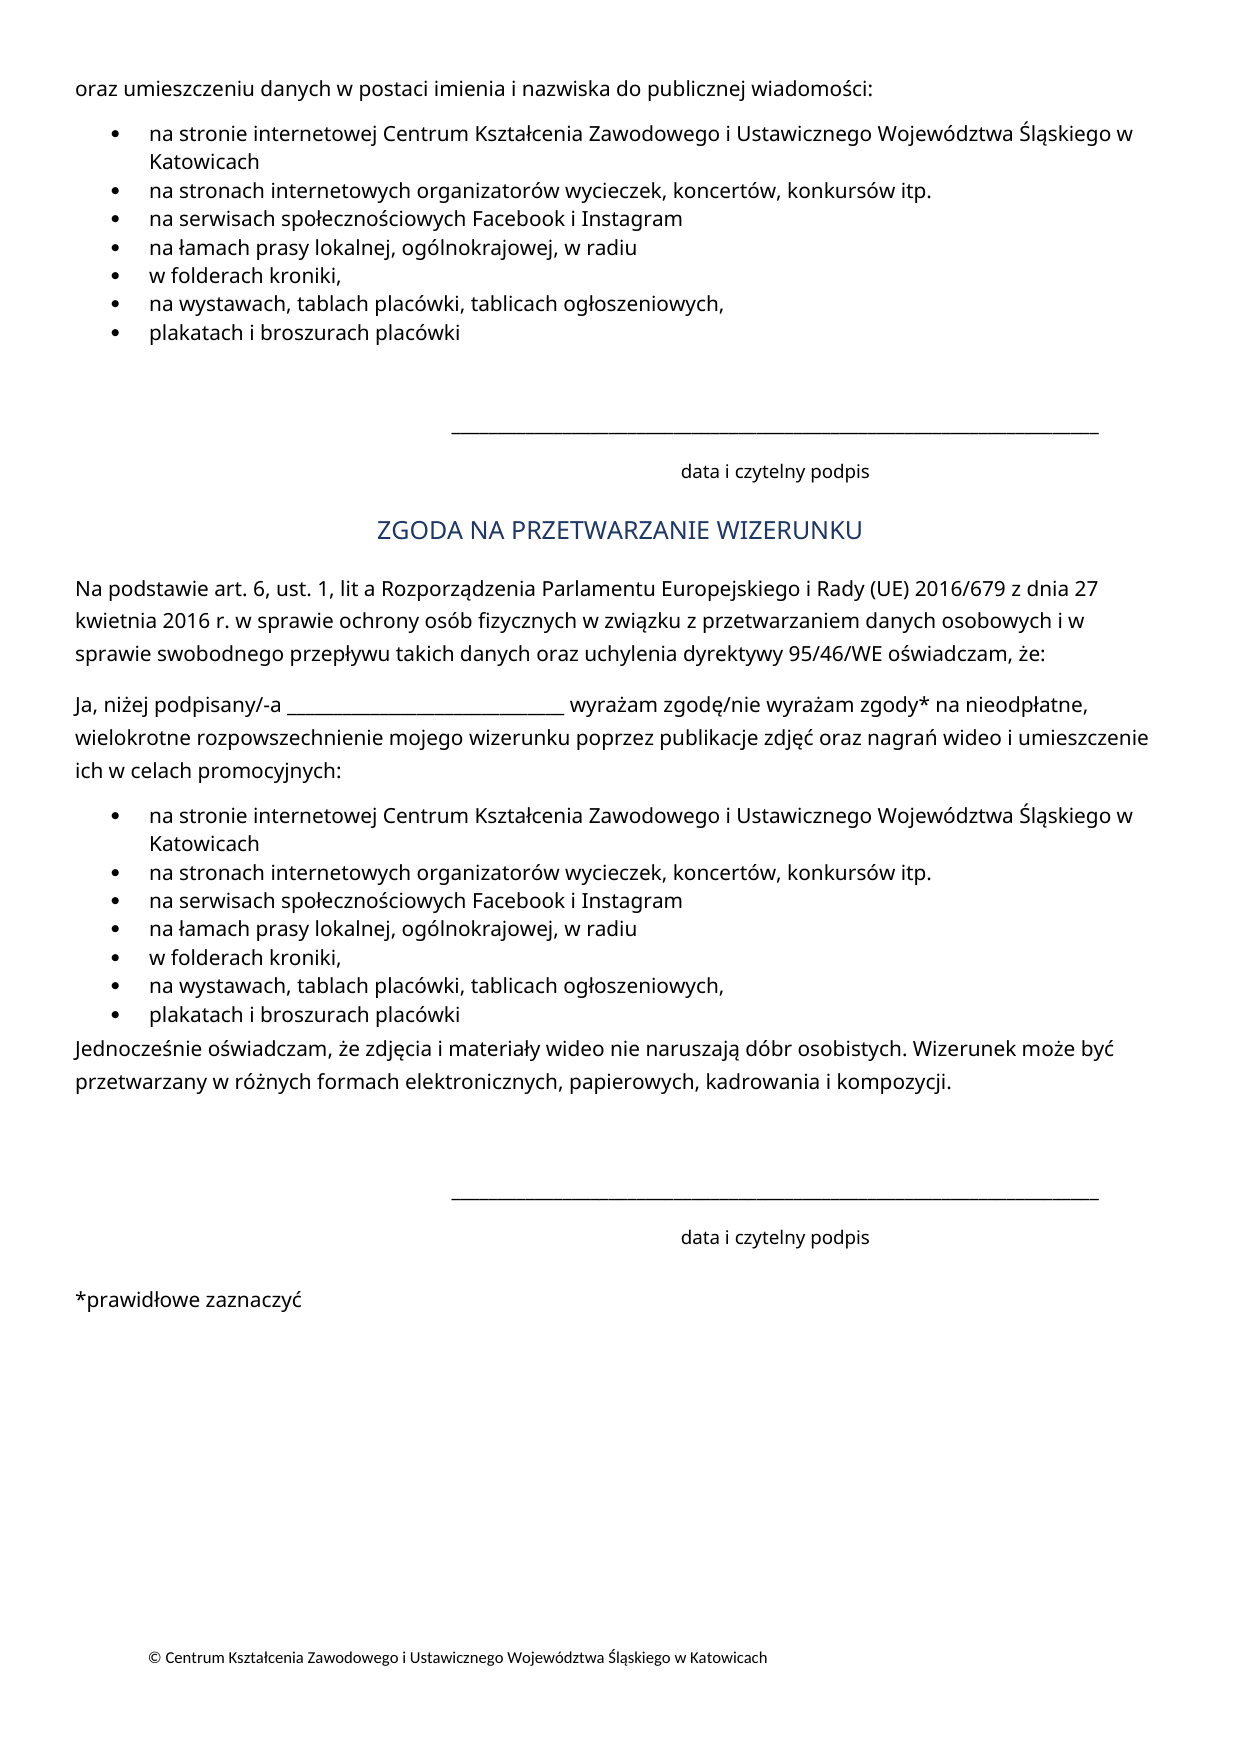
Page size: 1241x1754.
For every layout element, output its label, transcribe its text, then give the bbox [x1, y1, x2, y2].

list w folderach kroniki, [112, 261, 1165, 289]
text ______________________________________________________________________ [385, 409, 1165, 437]
list na serwisach społecznościowych Facebook i Instagram [112, 204, 1165, 233]
list na łamach prasy lokalnej, ogólnokrajowej, w radiu [112, 914, 1165, 943]
list na łamach prasy lokalnej, ogólnokrajowej, w radiu [112, 233, 1165, 261]
list w folderach kroniki, [112, 943, 1165, 971]
text Na podstawie art. 6, ust. 1, lit a Rozporządzenia Parlamentu Europejskiego i Rady (UE) 2016/679 z dnia 27 kwietnia 2016 r. w sprawie ochrony osób fizycznych w związku z przetwarzaniem danych osobowych i w sprawie swobodnego przepływu takich danych oraz uchylenia dyrektywy 95/46/WE oświadczam, że: [75, 574, 1165, 668]
list na stronach internetowych organizatorów wycieczek, koncertów, konkursów itp. [112, 858, 1165, 886]
list plakatach i broszurach placówki [112, 1000, 1165, 1028]
list na wystawach, tablach placówki, tablicach ogłoszeniowych, [112, 971, 1165, 1000]
list na stronach internetowych organizatorów wycieczek, koncertów, konkursów itp. [112, 176, 1165, 204]
text ______________________________________________________________________ [385, 1175, 1165, 1203]
text oraz umieszczeniu danych w postaci imienia i nazwiska do publicznej wiadomości: [75, 74, 1165, 102]
list na serwisach społecznościowych Facebook i Instagram [112, 886, 1165, 914]
text Jednocześnie oświadczam, że zdjęcia i materiały wideo nie naruszają dóbr osobistych. Wizerunek może być przetwarzany w różnych formach elektronicznych, papierowych, kadrowania i kompozycji. [75, 1034, 1165, 1096]
list plakatach i broszurach placówki [112, 318, 1165, 346]
text data i czytelny podpis [385, 458, 1165, 484]
text *prawidłowe zaznaczyć [75, 1285, 1165, 1313]
text Ja, niżej podpisany/-a ______________________________ wyrażam zgodę/nie wyrażam zgody* na nieodpłatne, wielokrotne rozpowszechnienie mojego wizerunku poprzez publikacje zdjęć oraz nagrań wideo i umieszczenie ich w celach promocyjnych: [75, 691, 1165, 784]
subtitle ZGODA NA PRZETWARZANIE WIZERUNKU [75, 513, 1165, 547]
list na stronie internetowej Centrum Kształcenia Zawodowego i Ustawicznego Województwa Śląskiego w Katowicach [112, 119, 1165, 176]
text data i czytelny podpis [385, 1224, 1165, 1249]
list na stronie internetowej Centrum Kształcenia Zawodowego i Ustawicznego Województwa Śląskiego w Katowicach [112, 801, 1165, 858]
list na wystawach, tablach placówki, tablicach ogłoszeniowych, [112, 289, 1165, 318]
